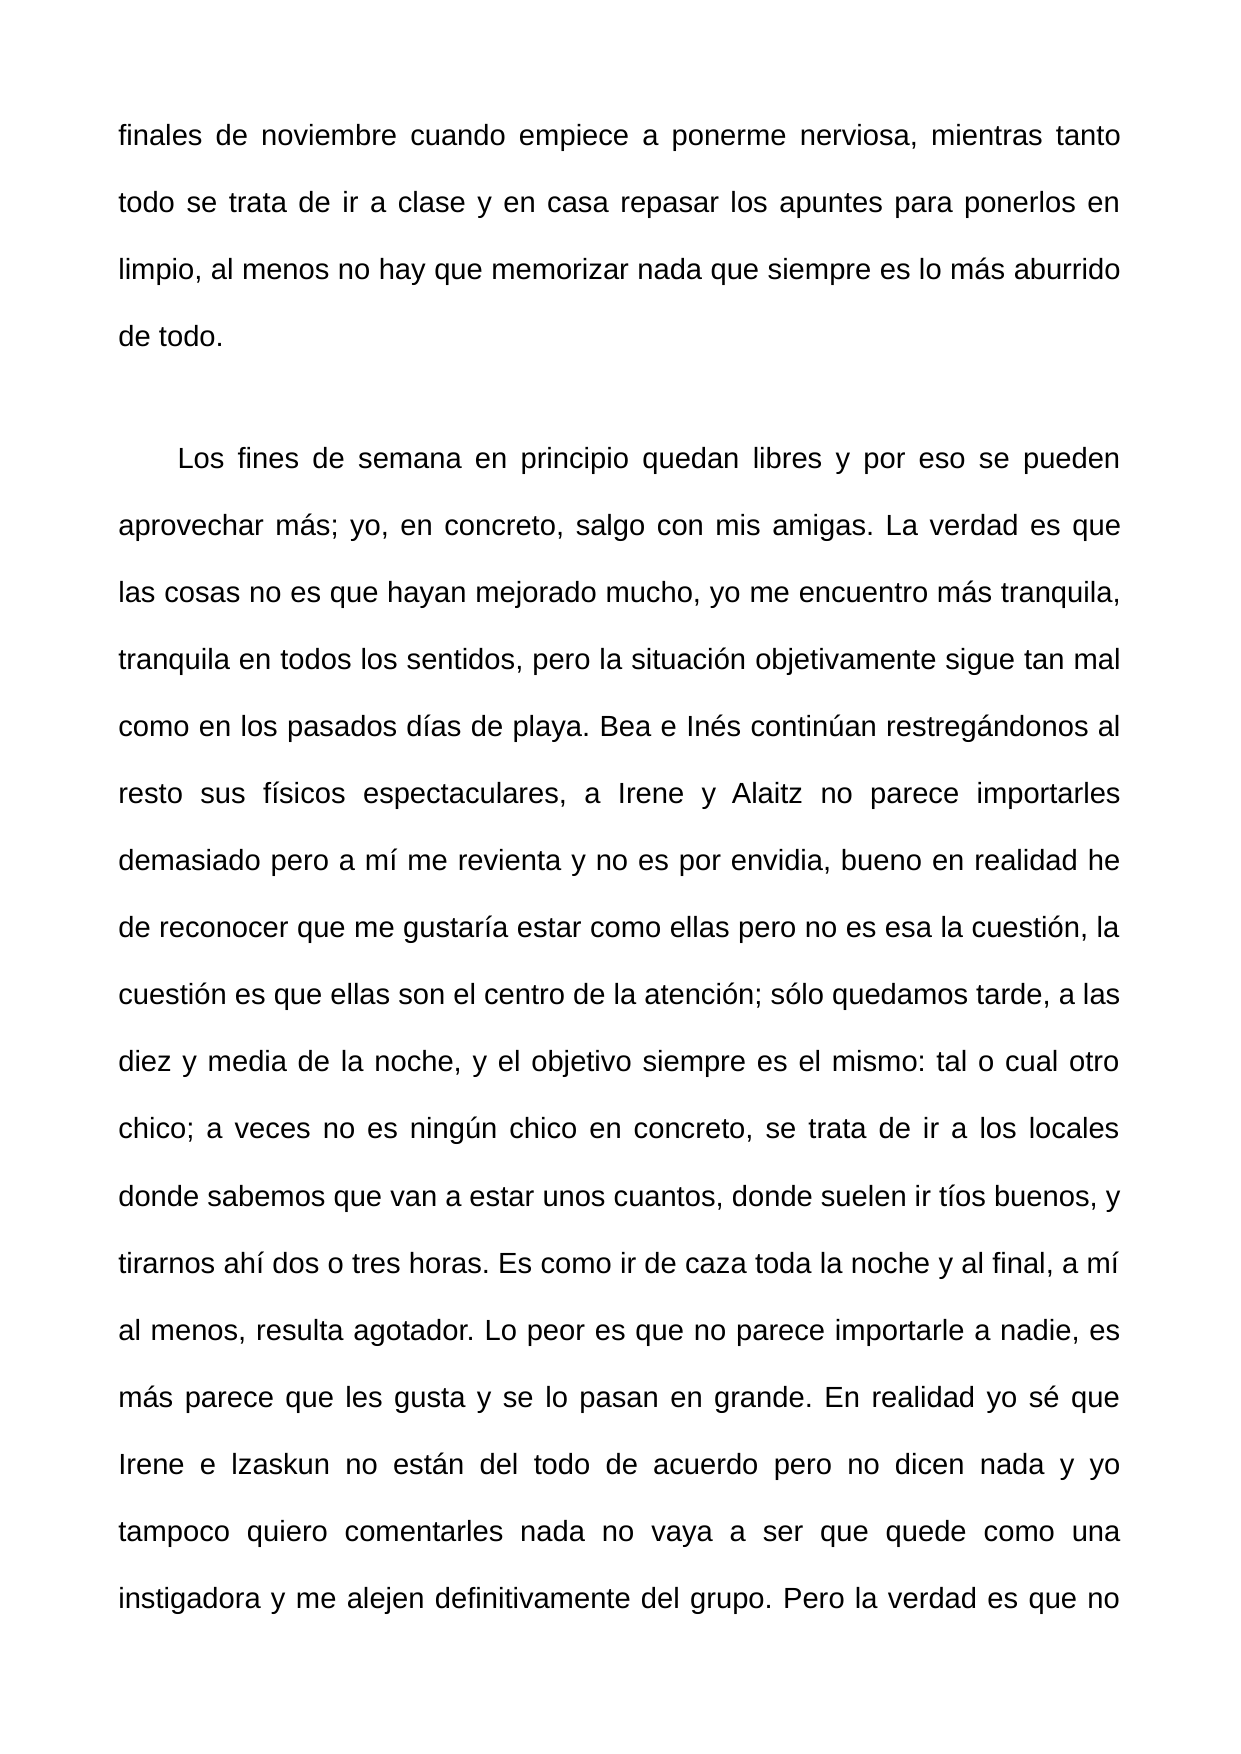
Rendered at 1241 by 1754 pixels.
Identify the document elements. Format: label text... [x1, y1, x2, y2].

text finales de noviembre cuando empiece a ponerme nerviosa, mientras tanto todo se trata de ir a clase y en casa repasar los apuntes para ponerlos en limpio, al menos no hay que memorizar nada que siempre es lo más aburrido de todo. [118, 118, 1122, 353]
text Los fines de semana en principio quedan libres y por eso se pueden aprovechar más; yo, en concreto, salgo con mis amigas. La verdad es que las cosas no es que hayan mejorado mucho, yo me encuentro más tranquila, tranquila en todos los sentidos, pero la situación objetivamente sigue tan mal como en los pasados días de playa. Bea e Inés continúan restregándonos al resto sus físicos espectaculares, a Irene y Alaitz no parece importarles demasiado pero a mí me revienta y no es por envidia, bueno en realidad he de reconocer que me gustaría estar como ellas pero no es esa la cuestión, la cuestión es que ellas son el centro de la atención; sólo quedamos tarde, a las diez y media de la noche, y el objetivo siempre es el mismo: tal o cual otro chico; a veces no es ningún chico en concreto, se trata de ir a los locales donde sabemos que van a estar unos cuantos, donde suelen ir tíos buenos, y tirarnos ahí dos o tres horas. Es como ir de caza toda la noche y al final, a mí al menos, resulta agotador. Lo peor es que no parece importarle a nadie, es más parece que les gusta y se lo pasan en grande. En realidad yo sé que Irene e lzaskun no están del todo de acuerdo pero no dicen nada y yo tampoco quiero comentarles nada no vaya a ser que quede como una instigadora y me alejen definitivamente del grupo. Pero la verdad es que no [118, 441, 1122, 1614]
